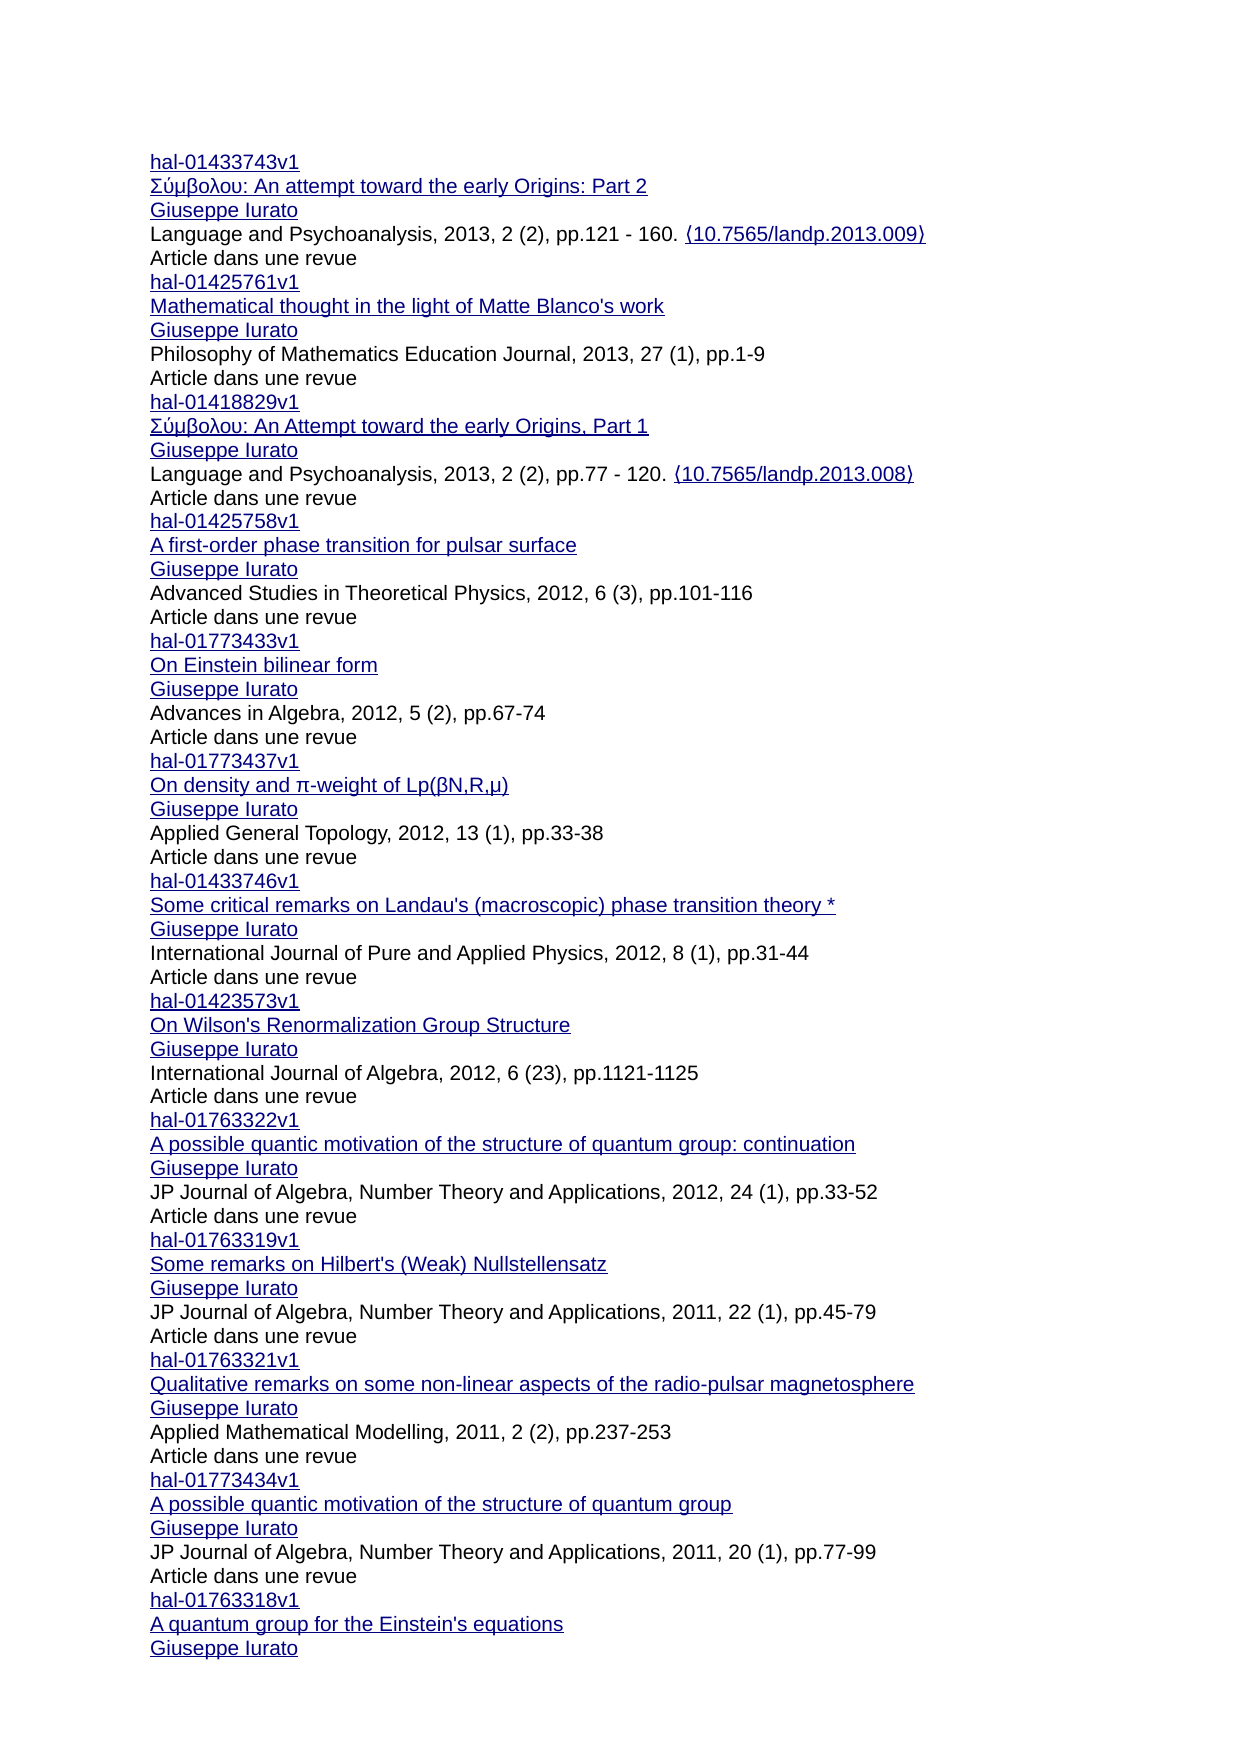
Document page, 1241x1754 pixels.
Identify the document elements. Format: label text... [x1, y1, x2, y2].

table_cell On Einstein bilinear form Giuseppe Iurato Advances in Algebra, 2012, 5 (2), pp.67-74 Article dans une revue hal-01773437v1 [150, 653, 1090, 773]
table_cell hal-01433743v1 [150, 150, 1090, 174]
table_cell On density and π-weight of Lp(βN,R,μ) Giuseppe Iurato Applied General Topology, 2012, 13 (1), pp.33-38 Article dans une revue hal-01433746v1 [150, 773, 1090, 893]
table_cell Some remarks on Hilbert's (Weak) Nullstellensatz Giuseppe Iurato JP Journal of Algebra, Number Theory and Applications, 2011, 22 (1), pp.45-79 Article dans une revue hal-01763321v1 [150, 1252, 1090, 1372]
table_cell On Wilson's Renormalization Group Structure Giuseppe Iurato International Journal of Algebra, 2012, 6 (23), pp.1121-1125 Article dans une revue hal-01763322v1 [150, 1013, 1090, 1132]
table_cell A first-order phase transition for pulsar surface Giuseppe Iurato Advanced Studies in Theoretical Physics, 2012, 6 (3), pp.101-116 Article dans une revue hal-01773433v1 [150, 533, 1090, 653]
table_cell A possible quantic motivation of the structure of quantum group: continuation Giuseppe Iurato JP Journal of Algebra, Number Theory and Applications, 2012, 24 (1), pp.33-52 Article dans une revue hal-01763319v1 [150, 1132, 1090, 1252]
table_cell A quantum group for the Einstein's equations Giuseppe Iurato [150, 1611, 1090, 1659]
table_cell Qualitative remarks on some non-linear aspects of the radio-pulsar magnetosphere Giuseppe Iurato Applied Mathematical Modelling, 2011, 2 (2), pp.237-253 Article dans une revue hal-01773434v1 [150, 1372, 1090, 1492]
table_cell Σύμβολου: An Attempt toward the early Origins, Part 1 Giuseppe Iurato Language and Psychoanalysis, 2013, 2 (2), pp.77 - 120. ⟨10.7565/landp.2013.008⟩ Article dans une revue hal-01425758v1 [150, 414, 1090, 533]
table_cell Mathematical thought in the light of Matte Blanco's work Giuseppe Iurato Philosophy of Mathematics Education Journal, 2013, 27 (1), pp.1-9 Article dans une revue hal-01418829v1 [150, 294, 1090, 413]
table_cell Σύμβολου: An attempt toward the early Origins: Part 2 Giuseppe Iurato Language and Psychoanalysis, 2013, 2 (2), pp.121 - 160. ⟨10.7565/landp.2013.009⟩ Article dans une revue hal-01425761v1 [150, 174, 1090, 294]
table_cell Some critical remarks on Landau's (macroscopic) phase transition theory * Giuseppe Iurato International Journal of Pure and Applied Physics, 2012, 8 (1), pp.31-44 Article dans une revue hal-01423573v1 [150, 893, 1090, 1012]
table_cell A possible quantic motivation of the structure of quantum group Giuseppe Iurato JP Journal of Algebra, Number Theory and Applications, 2011, 20 (1), pp.77-99 Article dans une revue hal-01763318v1 [150, 1492, 1090, 1611]
